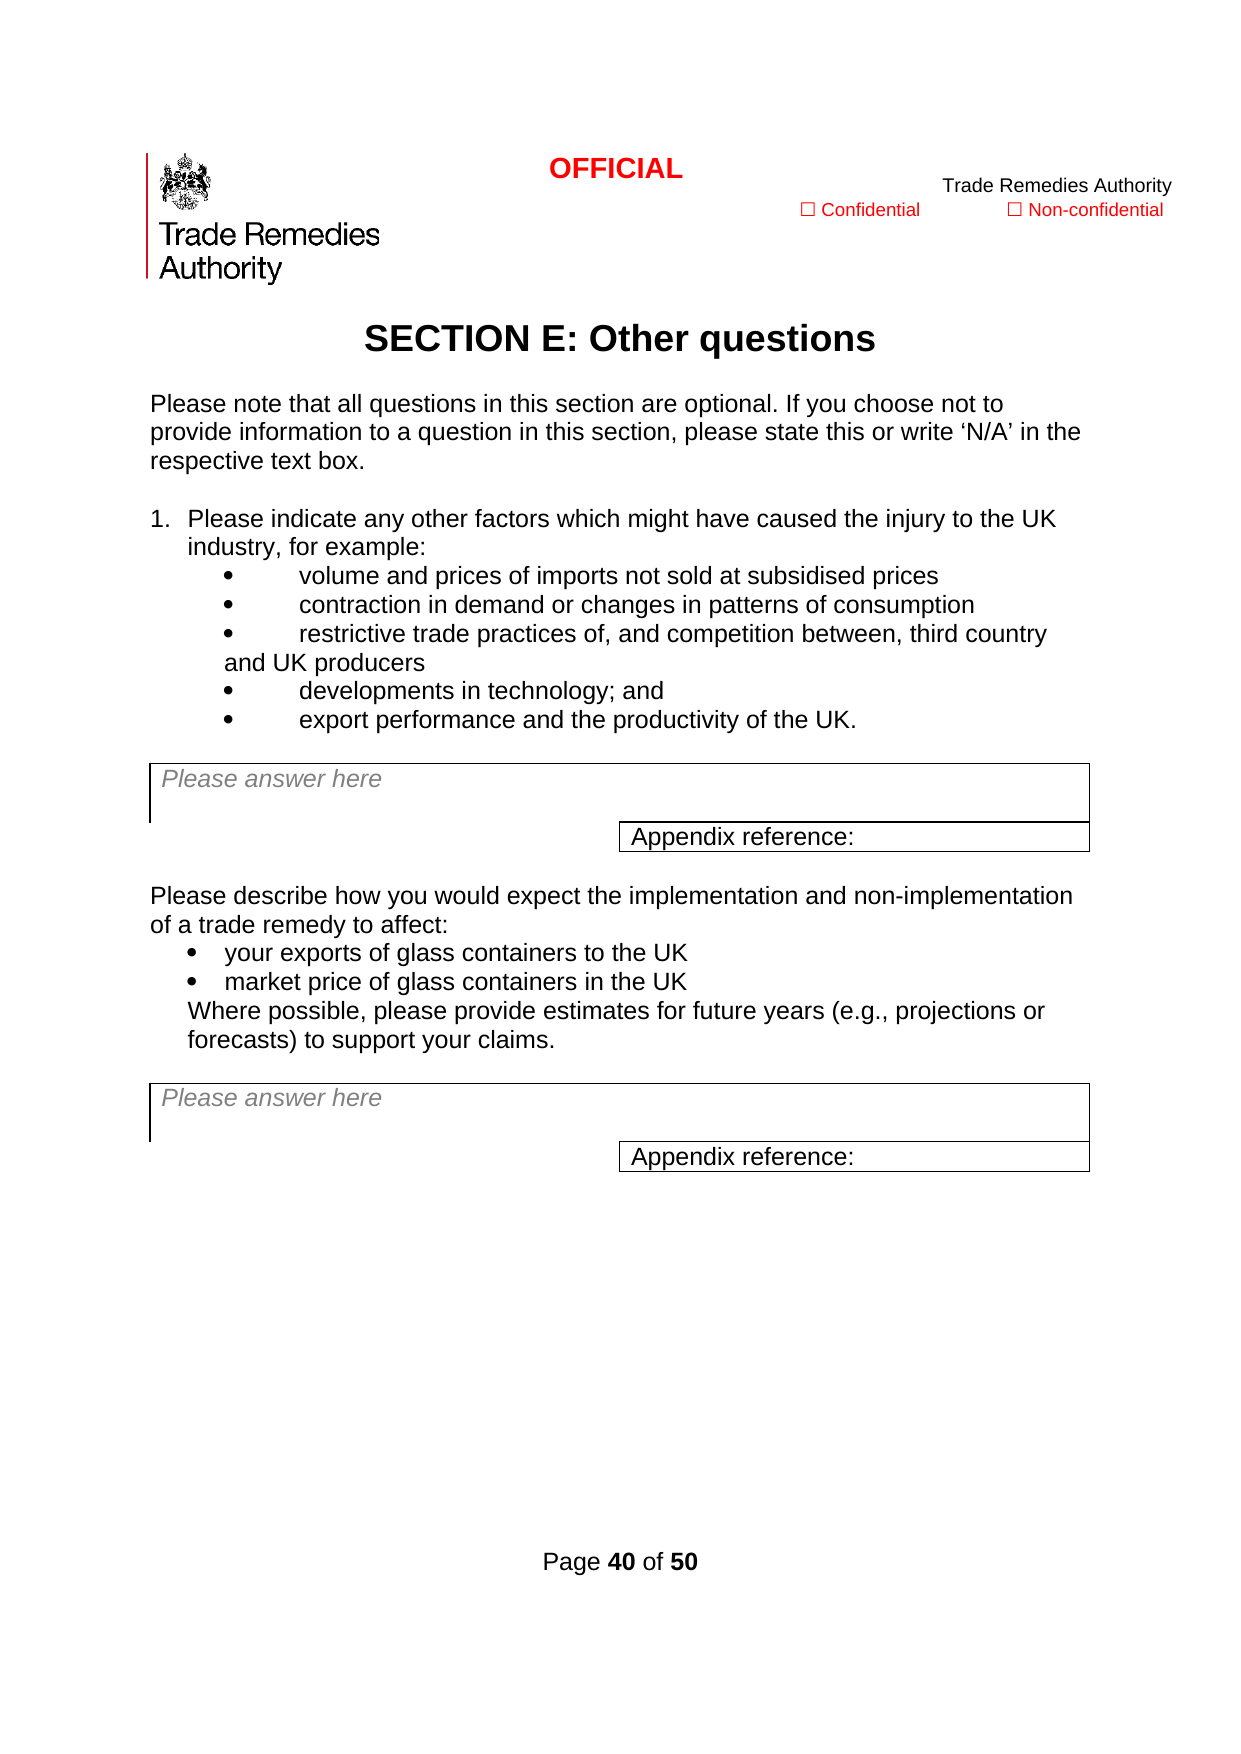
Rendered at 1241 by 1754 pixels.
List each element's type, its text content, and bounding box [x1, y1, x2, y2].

text Please note that all questions in this section are optional. If you choose not to provide information to a question in this section, please state this or write ‘N/A’ in the respective text box. [150, 388, 1090, 475]
list market price of glass containers in the UK [187, 967, 1090, 996]
table_header Please answer here [151, 1084, 1089, 1141]
list export performance and the productivity of the UK. [224, 705, 1090, 734]
table_cell [150, 823, 619, 851]
text Please describe how you would expect the implementation and non-implementation of a trade remedy to affect: [150, 881, 1090, 938]
list volume and prices of imports not sold at subsidised prices [224, 561, 1090, 590]
list restrictive trade practices of, and competition between, third country and UK producers [224, 619, 1090, 676]
text Where possible, please provide estimates for future years (e.g., projections or forecasts) to support your claims. [187, 996, 1090, 1054]
table_header Please answer here [151, 764, 1089, 821]
subtitle SECTION E: Other questions [150, 317, 1090, 360]
list Please indicate any other factors which might have caused the injury to the UK industry, for example: [150, 503, 1090, 561]
list contraction in demand or changes in patterns of consumption [224, 590, 1090, 619]
table_cell Appendix reference: [620, 823, 1089, 851]
list developments in technology; and [224, 676, 1090, 705]
table_cell Appendix reference: [620, 1142, 1089, 1171]
list your exports of glass containers to the UK [187, 938, 1090, 967]
table_cell [150, 1142, 619, 1171]
